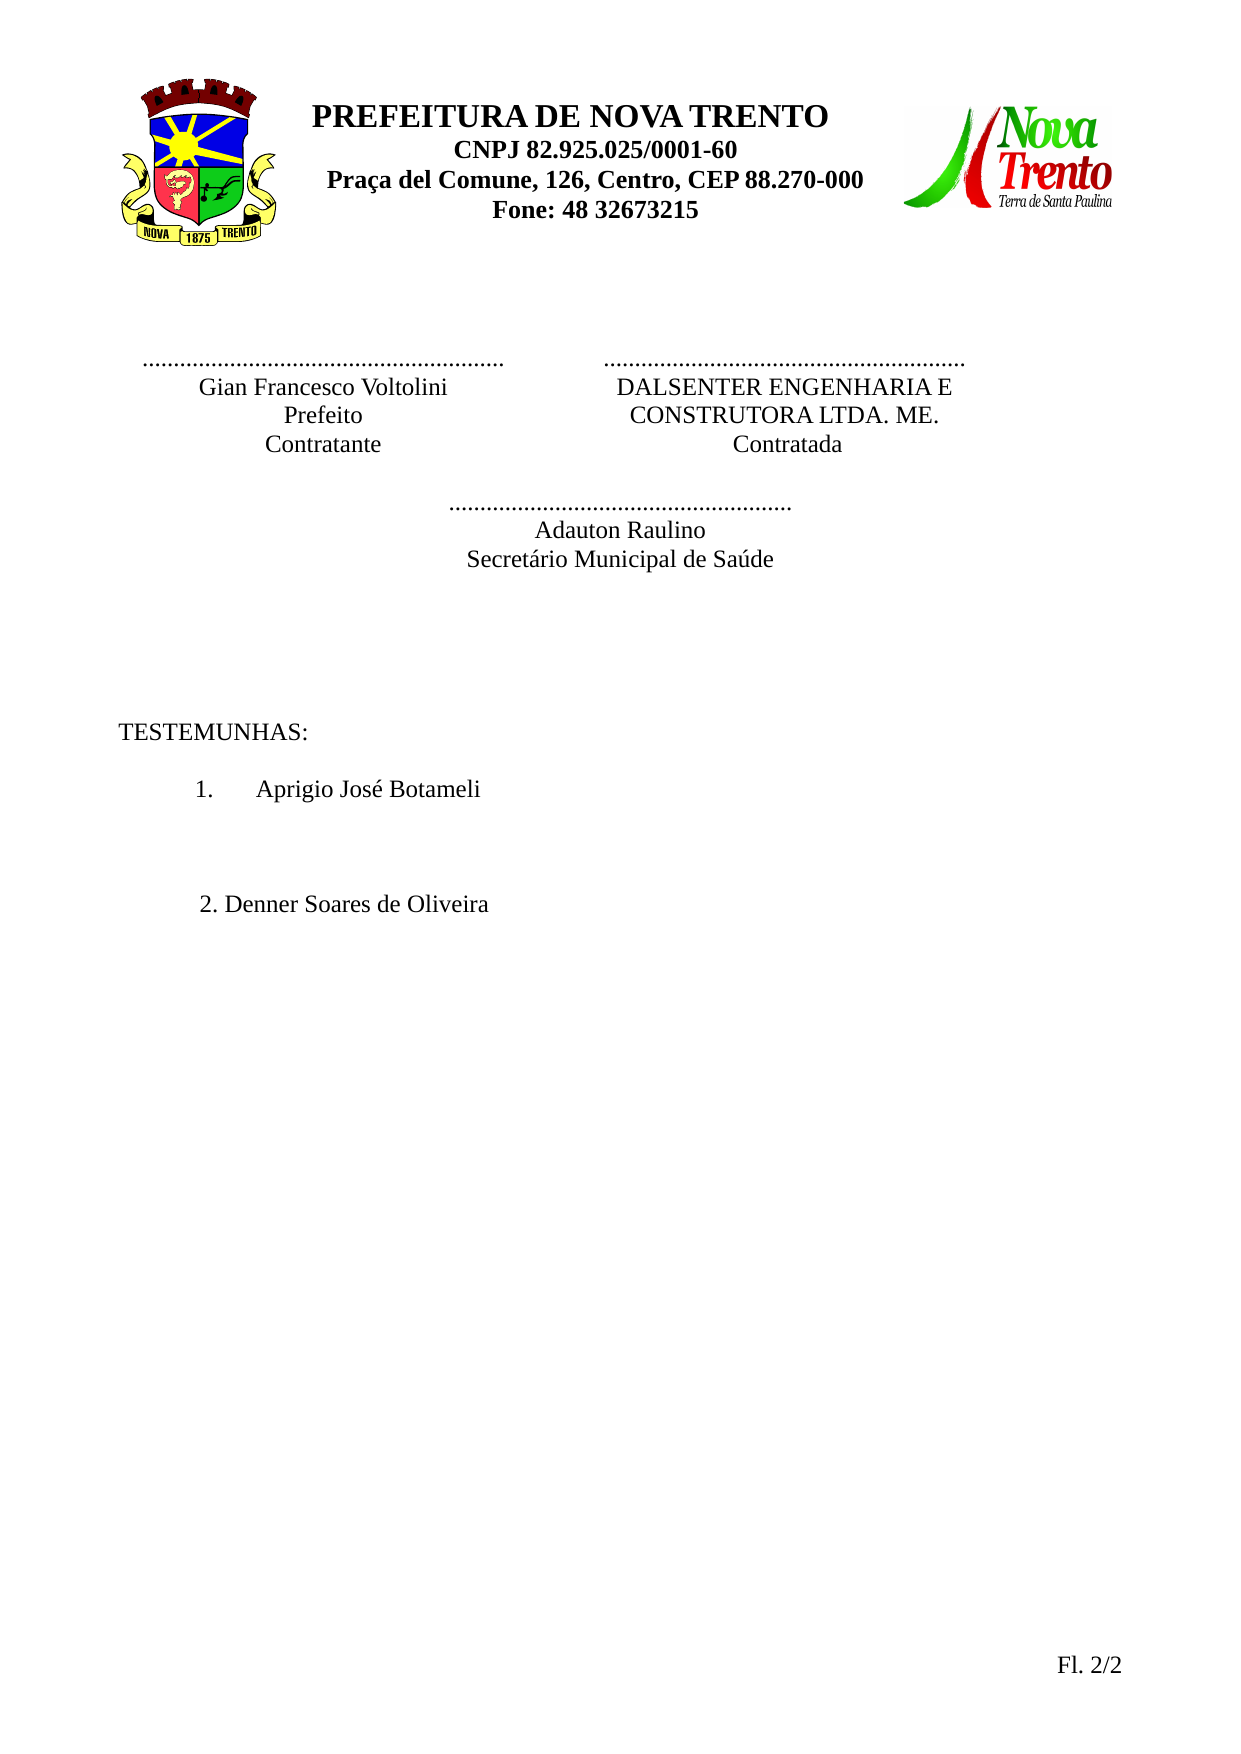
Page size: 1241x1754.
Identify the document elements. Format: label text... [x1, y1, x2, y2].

text 2. Denner Soares de Oliveira [118, 889, 1122, 918]
text Adauton Raulino [118, 515, 1122, 544]
text Secretário Municipal de Saúde [118, 544, 1122, 573]
table_header .......................................................... Gian Francesco Voltolini Prefeito Contratante [118, 343, 528, 458]
table_header .......................................................... DALSENTER ENGENHARIA E CONSTRUTORA LTDA. ME. Contratada [528, 343, 1041, 458]
text ....................................................... [118, 487, 1122, 515]
text 1. Aprigio José Botameli [118, 774, 1122, 803]
text TESTEMUNHAS: [118, 717, 1122, 745]
